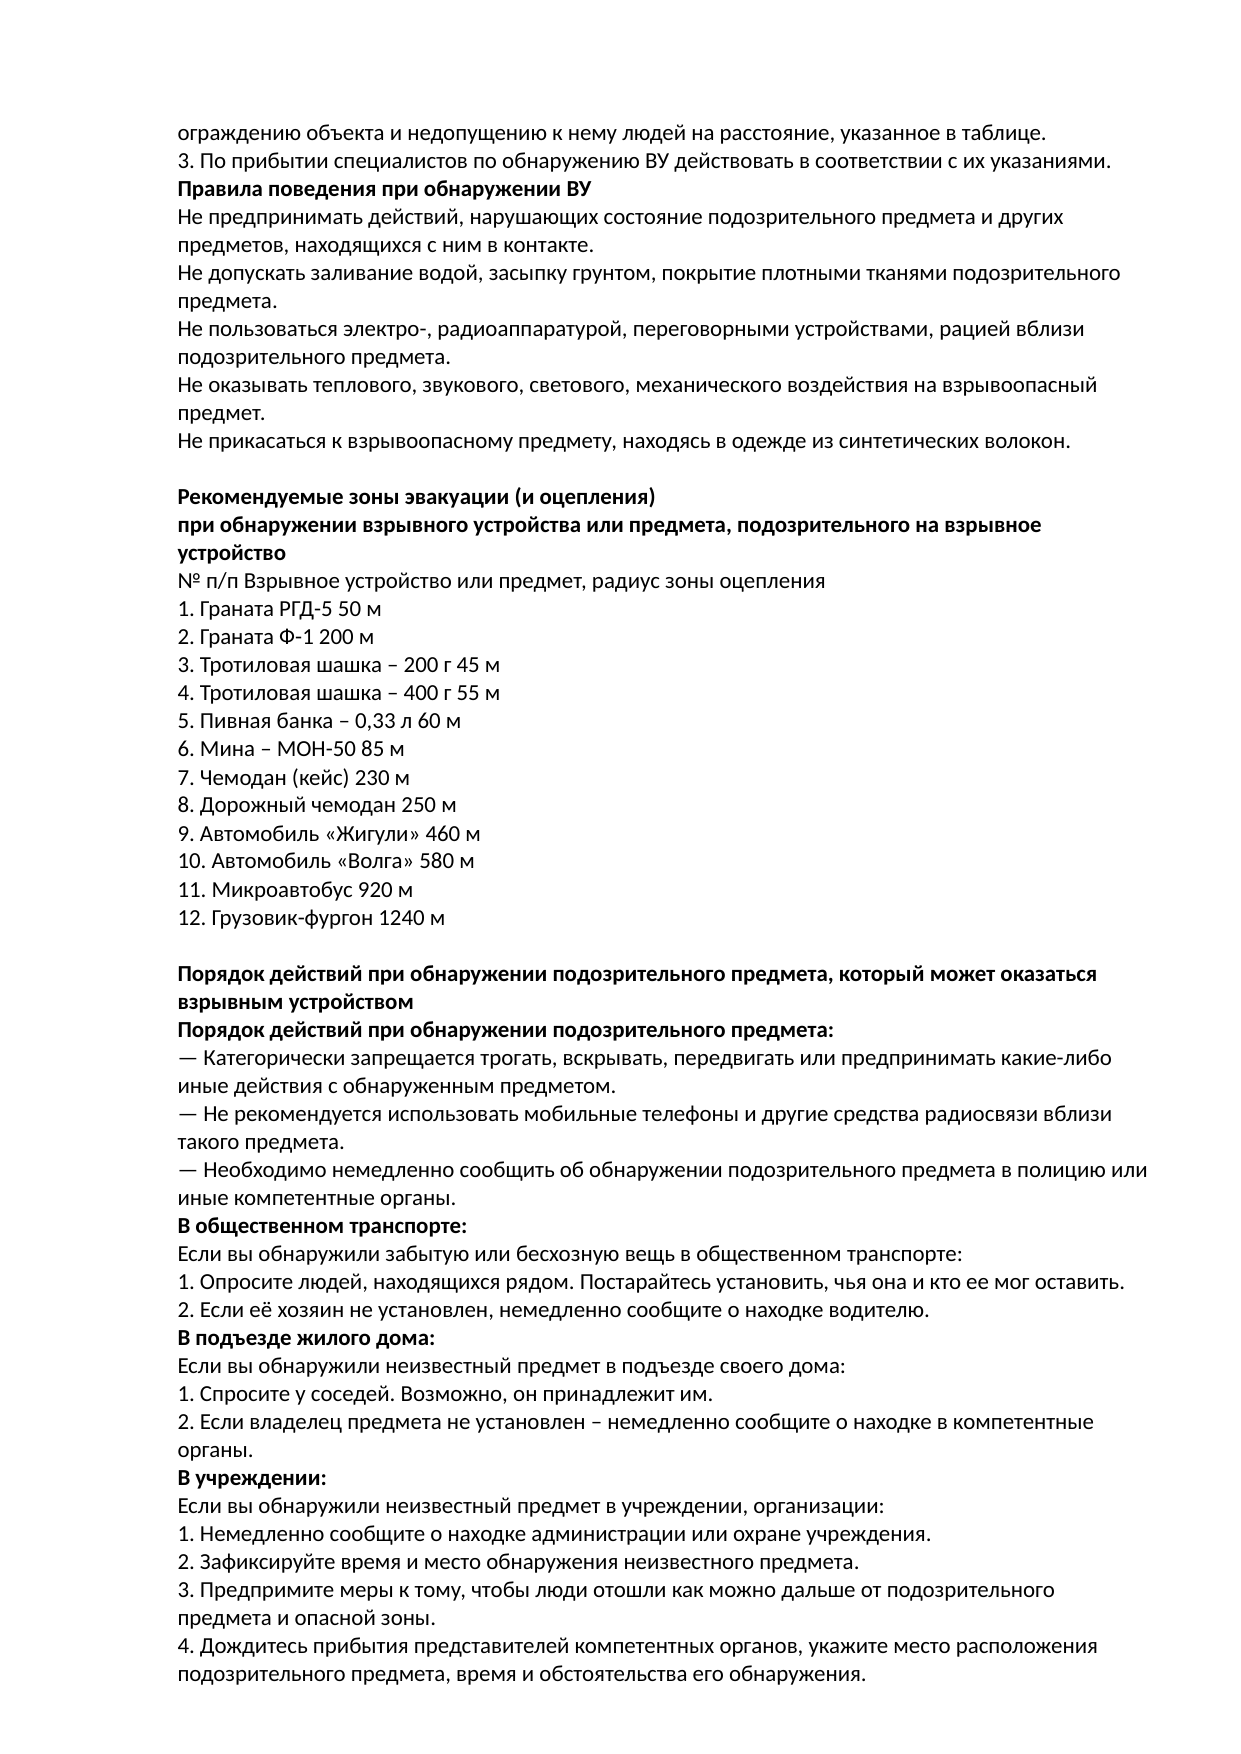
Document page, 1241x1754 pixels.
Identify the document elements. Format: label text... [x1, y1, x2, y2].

text Правила поведения при обнаружении ВУ [177, 174, 1152, 202]
text ограждению объекта и недопущению к нему людей на расстояние, указанное в таблице. 3. По прибытии специалистов по обнаружению ВУ действовать в соответствии с их указаниями. [177, 118, 1152, 174]
text Порядок действий при обнаружении подозрительного предмета, который может оказаться взрывным устройством [177, 959, 1152, 1015]
text — Не рекомендуется использовать мобильные телефоны и другие средства радиосвязи вблизи такого предмета. — Необходимо немедленно сообщить об обнаружении подозрительного предмета в полицию или иные компетентные органы. [177, 1099, 1152, 1211]
text В общественном транспорте: Если вы обнаружили забытую или бесхозную вещь в общественном транспорте: 1. Опросите людей, находящихся рядом. Постарайтесь установить, чья она и кто ее мог оставить. 2. Если её хозяин не установлен, немедленно сообщите о находке водителю. [177, 1211, 1152, 1323]
text Не предпринимать действий, нарушающих состояние подозрительного предмета и других предметов, находящихся с ним в контакте. Не допускать заливание водой, засыпку грунтом, покрытие плотными тканями подозрительного предмета. Не пользоваться электро-, радиоаппаратурой, переговорными устройствами, рацией вблизи подозрительного предмета. Не оказывать теплового, звукового, светового, механического воздействия на взрывоопасный предмет. Не прикасаться к взрывоопасному предмету, находясь в одежде из синтетических волокон. [177, 202, 1152, 454]
text Если вы обнаружили неизвестный предмет в подъезде своего дома: 1. Спросите у соседей. Возможно, он принадлежит им. 2. Если владелец предмета не установлен – немедленно сообщите о находке в компетентные органы. [177, 1351, 1152, 1463]
text Рекомендуемые зоны эвакуации (и оцепления) при обнаружении взрывного устройства или предмета, подозрительного на взрывное устройство [177, 482, 1152, 566]
text В подъезде жилого дома: [177, 1323, 1152, 1351]
text № п/п Взрывное устройство или предмет, радиус зоны оцепления 1. Граната РГД-5 50 м 2. Граната Ф-1 200 м 3. Тротиловая шашка – 200 г 45 м 4. Тротиловая шашка – 400 г 55 м 5. Пивная банка – 0,33 л 60 м 6. Мина – МОН-50 85 м 7. Чемодан (кейс) 230 м 8. Дорожный чемодан 250 м 9. Автомобиль «Жигули» 460 м 10. Автомобиль «Волга» 580 м 11. Микроавтобус 920 м 12. Грузовик-фургон 1240 м [177, 566, 1152, 931]
text Порядок действий при обнаружении подозрительного предмета: — Категорически запрещается трогать, вскрывать, передвигать или предпринимать какие-либо иные действия с обнаруженным предметом. [177, 1015, 1152, 1099]
text В учреждении: Если вы обнаружили неизвестный предмет в учреждении, организации: 1. Немедленно сообщите о находке администрации или охране учреждения. 2. Зафиксируйте время и место обнаружения неизвестного предмета. 3. Предпримите меры к тому, чтобы люди отошли как можно дальше от подозрительного предмета и опасной зоны. 4. Дождитесь прибытия представителей компетентных органов, укажите место расположения подозрительного предмета, время и обстоятельства его обнаружения. [177, 1463, 1152, 1687]
